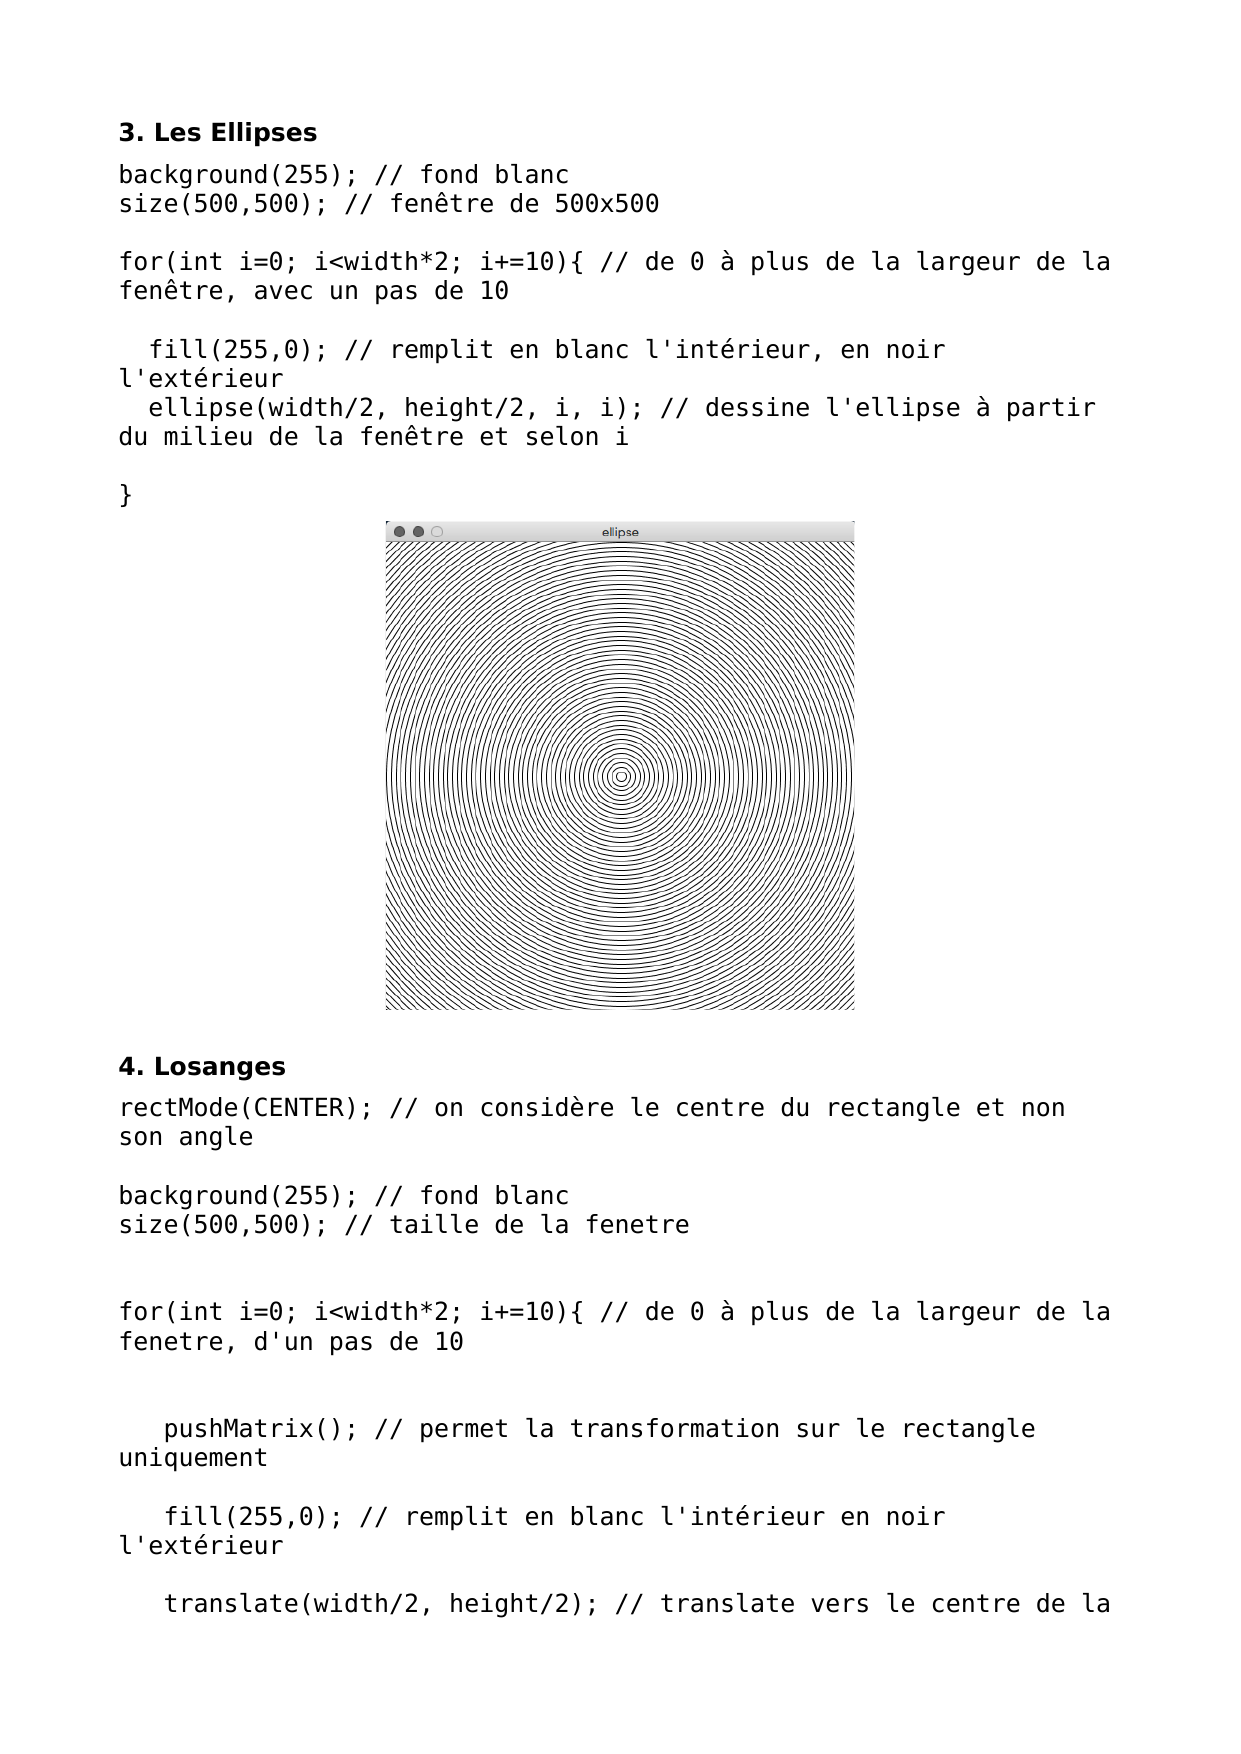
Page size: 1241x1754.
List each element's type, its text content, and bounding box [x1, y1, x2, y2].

text background(255); // fond blanc size(500,500); // fenêtre de 500x500 for(int i=0; i<width*2; i+=10){ // de 0 à plus de la largeur de la fenêtre, avec un pas de 10 fill(255,0); // remplit en blanc l'intérieur, en noir l'extérieur ellipse(width/2, height/2, i, i); // dessine l'ellipse à partir du milieu de la fenêtre et selon i } [118, 160, 1122, 510]
text 3. Les Ellipses [118, 118, 1122, 147]
picture [385, 521, 855, 1010]
text rectMode(CENTER); // on considère le centre du rectangle et non son angle background(255); // fond blanc size(500,500); // taille de la fenetre for(int i=0; i<width*2; i+=10){ // de 0 à plus de la largeur de la fenetre, d'un pas de 10 pushMatrix(); // permet la transformation sur le rectangle uniquement fill(255,0); // remplit en blanc l'intérieur en noir l'extérieur translate(width/2, height/2); // translate vers le centre de la [118, 1093, 1122, 1618]
text 4. Losanges [118, 1052, 1122, 1081]
